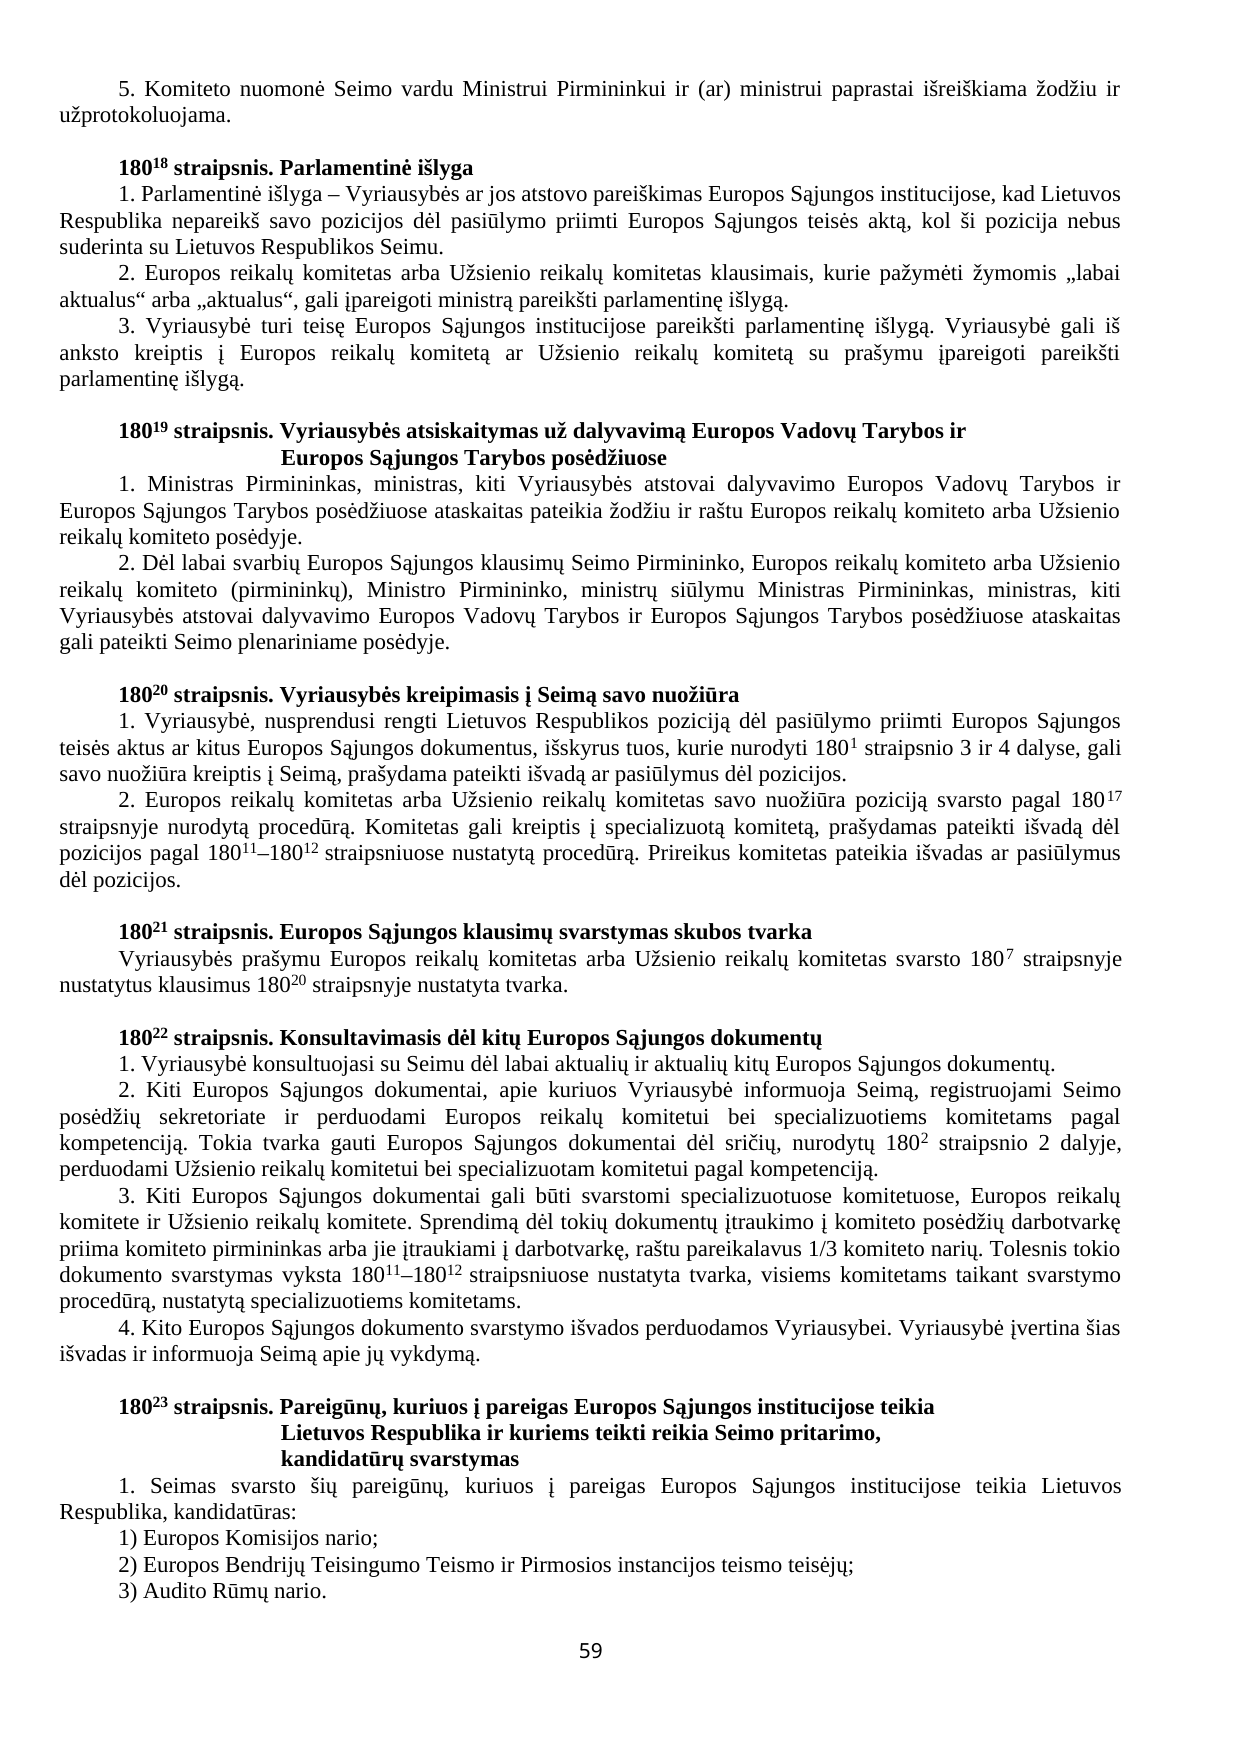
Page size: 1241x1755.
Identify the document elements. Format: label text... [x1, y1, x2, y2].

text 18022 straipsnis. Konsultavimasis dėl kitų Europos Sąjungos dokumentų [59, 1024, 1122, 1050]
text 5. Komiteto nuomonė Seimo vardu Ministrui Pirmininkui ir (ar) ministrui paprastai išreiškiama žodžiu ir užprotokoluojama. [59, 75, 1122, 128]
text 1. Parlamentinė išlyga – Vyriausybės ar jos atstovo pareiškimas Europos Sąjungos institucijose, kad Lietuvos Respublika nepareikš savo pozicijos dėl pasiūlymo priimti Europos Sąjungos teisės aktą, kol ši pozicija nebus suderinta su Lietuvos Respublikos Seimu. [59, 180, 1122, 259]
text 1. Vyriausybė konsultuojasi su Seimu dėl labai aktualių ir aktualių kitų Europos Sąjungos dokumentų. [59, 1050, 1122, 1076]
text Europos Sąjungos Tarybos posėdžiuose [59, 444, 1122, 470]
text 3. Kiti Europos Sąjungos dokumentai gali būti svarstomi specializuotuose komitetuose, Europos reikalų komitete ir Užsienio reikalų komitete. Sprendimą dėl tokių dokumentų įtraukimo į komiteto posėdžių darbotvarkę priima komiteto pirmininkas arba jie įtraukiami į darbotvarkę, raštu pareikalavus 1/3 komiteto narių. Tolesnis tokio dokumento svarstymas vyksta 18011–18012 straipsniuose nustatyta tvarka, visiems komitetams taikant svarstymo procedūrą, nustatytą specializuotiems komitetams. [59, 1182, 1122, 1314]
text 2. Kiti Europos Sąjungos dokumentai, apie kuriuos Vyriausybė informuoja Seimą, registruojami Seimo posėdžių sekretoriate ir perduodami Europos reikalų komitetui bei specializuotiems komitetams pagal kompetenciją. Tokia tvarka gauti Europos Sąjungos dokumentai dėl sričių, nurodytų 1802 straipsnio 2 dalyje, perduodami Užsienio reikalų komitetui bei specializuotam komitetui pagal kompetenciją. [59, 1076, 1122, 1182]
text 4. Kito Europos Sąjungos dokumento svarstymo išvados perduodamos Vyriausybei. Vyriausybė įvertina šias išvadas ir informuoja Seimą apie jų vykdymą. [59, 1314, 1122, 1366]
text 1. Ministras Pirmininkas, ministras, kiti Vyriausybės atstovai dalyvavimo Europos Vadovų Tarybos ir Europos Sąjungos Tarybos posėdžiuose ataskaitas pateikia žodžiu ir raštu Europos reikalų komiteto arba Užsienio reikalų komiteto posėdyje. [59, 470, 1122, 549]
text 18023 straipsnis. Pareigūnų, kuriuos į pareigas Europos Sąjungos institucijose teikia [59, 1393, 1122, 1419]
text 2) Europos Bendrijų Teisingumo Teismo ir Pirmosios instancijos teismo teisėjų; [59, 1551, 1122, 1577]
text kandidatūrų svarstymas [59, 1445, 1122, 1472]
text 2. Europos reikalų komitetas arba Užsienio reikalų komitetas savo nuožiūra poziciją svarsto pagal 18017 straipsnyje nurodytą procedūrą. Komitetas gali kreiptis į specializuotą komitetą, prašydamas pateikti išvadą dėl pozicijos pagal 18011–18012 straipsniuose nustatytą procedūrą. Prireikus komitetas pateikia išvadas ar pasiūlymus dėl pozicijos. [59, 787, 1122, 892]
text 1. Seimas svarsto šių pareigūnų, kuriuos į pareigas Europos Sąjungos institucijose teikia Lietuvos Respublika, kandidatūras: [59, 1472, 1122, 1524]
text 3) Audito Rūmų nario. [59, 1577, 1122, 1603]
text Vyriausybės prašymu Europos reikalų komitetas arba Užsienio reikalų komitetas svarsto 1807 straipsnyje nustatytus klausimus 18020 straipsnyje nustatyta tvarka. [59, 945, 1122, 997]
text 3. Vyriausybė turi teisę Europos Sąjungos institucijose pareikšti parlamentinę išlygą. Vyriausybė gali iš anksto kreiptis į Europos reikalų komitetą ar Užsienio reikalų komitetą su prašymu įpareigoti pareikšti parlamentinę išlygą. [59, 312, 1122, 391]
text Lietuvos Respublika ir kuriems teikti reikia Seimo pritarimo, [59, 1419, 1122, 1445]
text 18020 straipsnis. Vyriausybės kreipimasis į Seimą savo nuožiūra [59, 681, 1122, 707]
text 1) Europos Komisijos nario; [59, 1524, 1122, 1551]
text 18019 straipsnis. Vyriausybės atsiskaitymas už dalyvavimą Europos Vadovų Tarybos ir [59, 418, 1122, 444]
text 2. Dėl labai svarbių Europos Sąjungos klausimų Seimo Pirmininko, Europos reikalų komiteto arba Užsienio reikalų komiteto (pirmininkų), Ministro Pirmininko, ministrų siūlymu Ministras Pirmininkas, ministras, kiti Vyriausybės atstovai dalyvavimo Europos Vadovų Tarybos ir Europos Sąjungos Tarybos posėdžiuose ataskaitas gali pateikti Seimo plenariniame posėdyje. [59, 549, 1122, 655]
text 2. Europos reikalų komitetas arba Užsienio reikalų komitetas klausimais, kurie pažymėti žymomis „labai aktualus“ arba „aktualus“, gali įpareigoti ministrą pareikšti parlamentinę išlygą. [59, 259, 1122, 312]
text 1. Vyriausybė, nusprendusi rengti Lietuvos Respublikos poziciją dėl pasiūlymo priimti Europos Sąjungos teisės aktus ar kitus Europos Sąjungos dokumentus, išskyrus tuos, kurie nurodyti 1801 straipsnio 3 ir 4 dalyse, gali savo nuožiūra kreiptis į Seimą, prašydama pateikti išvadą ar pasiūlymus dėl pozicijos. [59, 707, 1122, 787]
text 18018 straipsnis. Parlamentinė išlyga [59, 154, 1122, 180]
text 18021 straipsnis. Europos Sąjungos klausimų svarstymas skubos tvarka [59, 918, 1122, 945]
